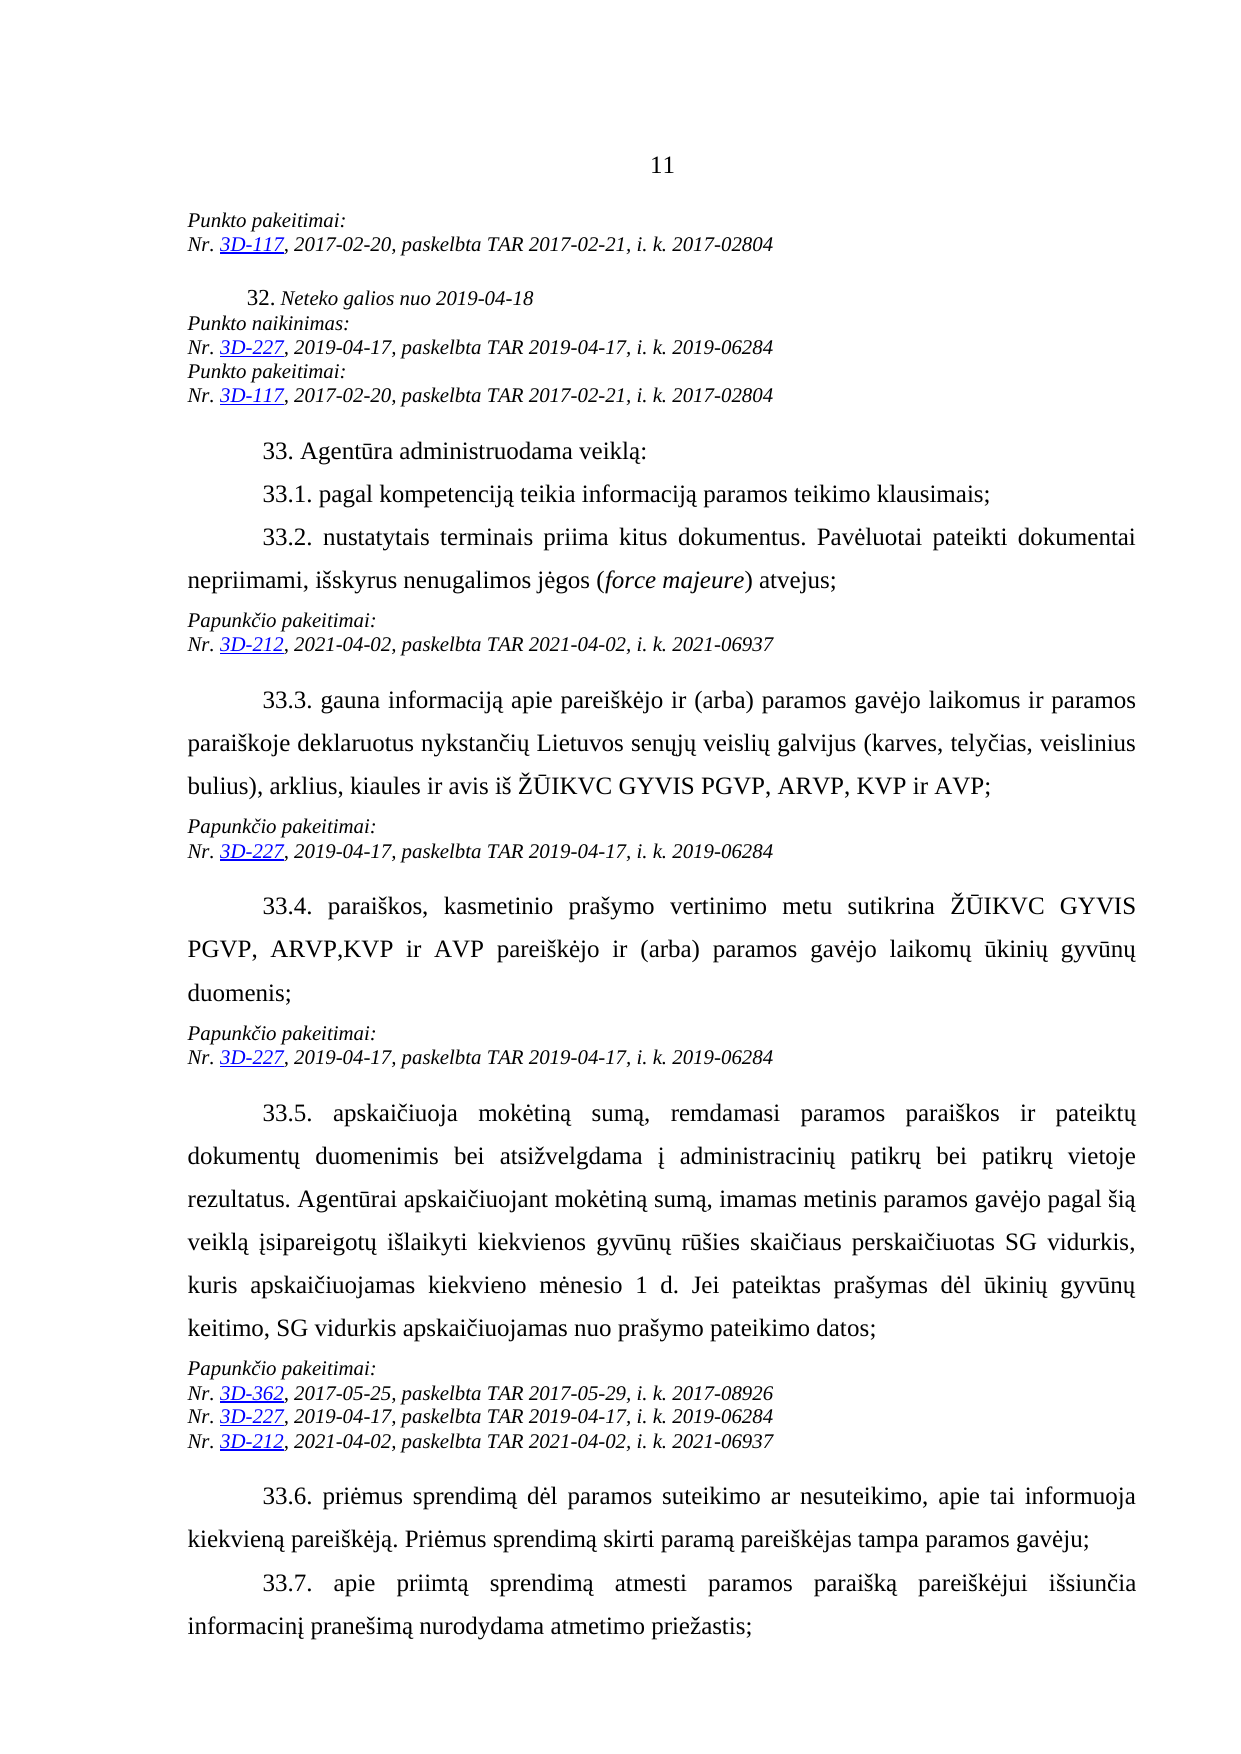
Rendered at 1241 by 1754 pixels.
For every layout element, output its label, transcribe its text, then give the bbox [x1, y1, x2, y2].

text Nr. 3D-212, 2021-04-02, paskelbta TAR 2021-04-02, i. k. 2021-06937 [187, 1428, 1137, 1453]
text Nr. 3D-227, 2019-04-17, paskelbta TAR 2019-04-17, i. k. 2019-06284 [187, 1045, 1137, 1069]
text Nr. 3D-117, 2017-02-20, paskelbta TAR 2017-02-21, i. k. 2017-02804 [187, 232, 1137, 256]
text Nr. 3D-212, 2021-04-02, paskelbta TAR 2021-04-02, i. k. 2021-06937 [187, 632, 1137, 656]
text 33.4. paraiškos, kasmetinio prašymo vertinimo metu sutikrina ŽŪIKVC GYVIS PGVP, ARVP,KVP ir AVP pareiškėjo ir (arba) paramos gavėjo laikomų ūkinių gyvūnų duomenis; [187, 891, 1137, 1006]
text Punkto pakeitimai: [187, 207, 1137, 232]
text Nr. 3D-117, 2017-02-20, paskelbta TAR 2017-02-21, i. k. 2017-02804 [187, 383, 1137, 407]
text Papunkčio pakeitimai: [187, 608, 1137, 632]
text 33.5. apskaičiuoja mokėtiną sumą, remdamasi paramos paraiškos ir pateiktų dokumentų duomenimis bei atsižvelgdama į administracinių patikrų bei patikrų vietoje rezultatus. Agentūrai apskaičiuojant mokėtiną sumą, imamas metinis paramos gavėjo pagal šią veiklą įsipareigotų išlaikyti kiekvienos gyvūnų rūšies skaičiaus perskaičiuotas SG vidurkis, kuris apskaičiuojamas kiekvieno mėnesio 1 d. Jei pateiktas prašymas dėl ūkinių gyvūnų keitimo, SG vidurkis apskaičiuojamas nuo prašymo pateikimo datos; [187, 1098, 1137, 1342]
text Punkto pakeitimai: [187, 359, 1137, 383]
text 32. Neteko galios nuo 2019-04-18 [187, 284, 1137, 311]
text Papunkčio pakeitimai: [187, 814, 1137, 838]
text Nr. 3D-227, 2019-04-17, paskelbta TAR 2019-04-17, i. k. 2019-06284 [187, 1404, 1137, 1428]
text 33.7. apie priimtą sprendimą atmesti paramos paraišką pareiškėjui išsiunčia informacinį pranešimą nurodydama atmetimo priežastis; [187, 1568, 1137, 1639]
text 33.1. pagal kompetenciją teikia informaciją paramos teikimo klausimais; [187, 479, 1137, 508]
text Nr. 3D-227, 2019-04-17, paskelbta TAR 2019-04-17, i. k. 2019-06284 [187, 838, 1137, 863]
text Nr. 3D-227, 2019-04-17, paskelbta TAR 2019-04-17, i. k. 2019-06284 [187, 335, 1137, 359]
text Papunkčio pakeitimai: [187, 1021, 1137, 1045]
text Punkto naikinimas: [187, 311, 1137, 335]
text 33. Agentūra administruodama veiklą: [187, 436, 1137, 464]
text 33.2. nustatytais terminais priima kitus dokumentus. Pavėluotai pateikti dokumentai nepriimami, išskyrus nenugalimos jėgos (force majeure) atvejus; [187, 522, 1137, 594]
text 33.6. priėmus sprendimą dėl paramos suteikimo ar nesuteikimo, apie tai informuoja kiekvieną pareiškėją. Priėmus sprendimą skirti paramą pareiškėjas tampa paramos gavėju; [187, 1481, 1137, 1553]
text Nr. 3D-362, 2017-05-25, paskelbta TAR 2017-05-29, i. k. 2017-08926 [187, 1380, 1137, 1404]
text 33.3. gauna informaciją apie pareiškėjo ir (arba) paramos gavėjo laikomus ir paramos paraiškoje deklaruotus nykstančių Lietuvos senųjų veislių galvijus (karves, telyčias, veislinius bulius), arklius, kiaules ir avis iš ŽŪIKVC GYVIS PGVP, ARVP, KVP ir AVP; [187, 685, 1137, 800]
text Papunkčio pakeitimai: [187, 1356, 1137, 1380]
